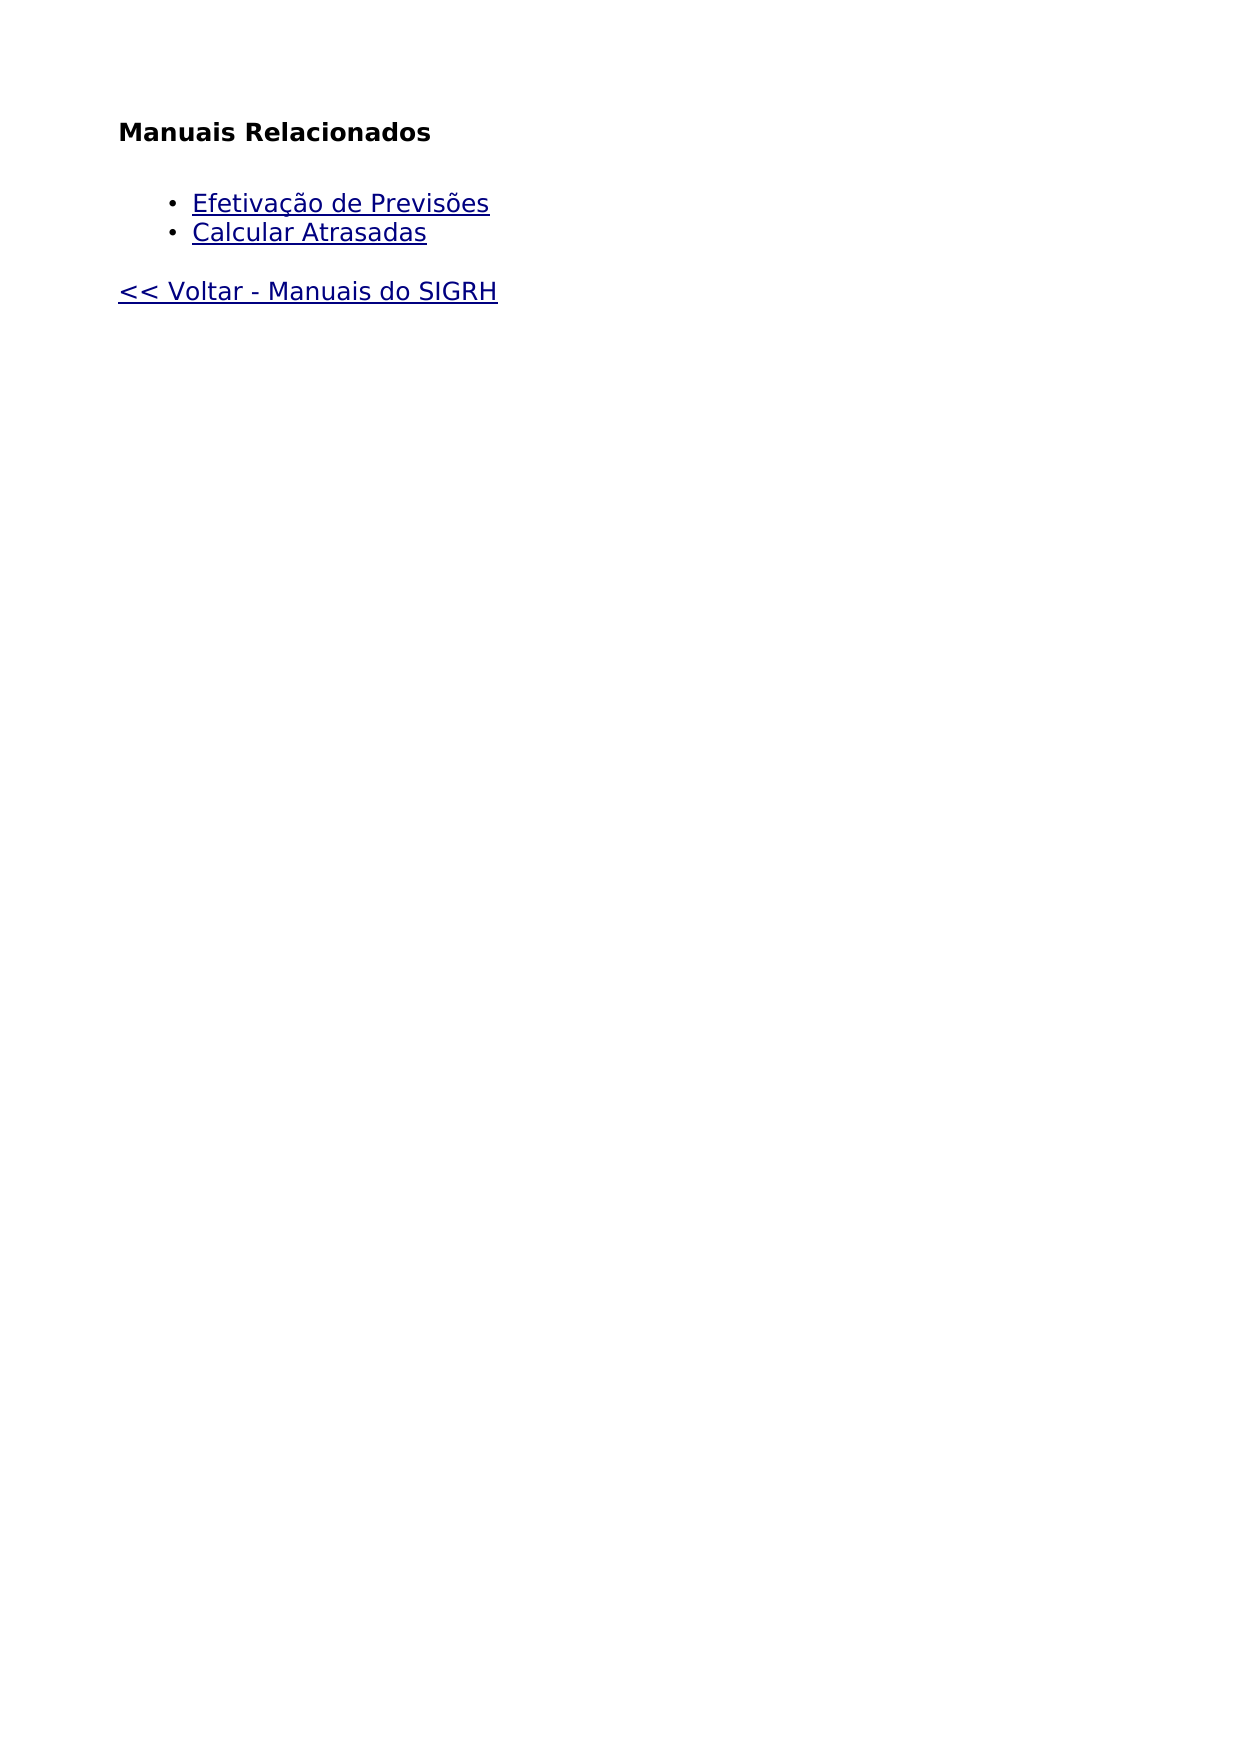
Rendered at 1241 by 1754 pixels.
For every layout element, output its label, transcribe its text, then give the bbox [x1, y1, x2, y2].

list Efetivação de Previsões [177, 189, 1122, 218]
list Calcular Atrasadas [177, 218, 1122, 248]
text << Voltar - Manuais do SIGRH [118, 277, 1122, 306]
subtitle Manuais Relacionados [118, 118, 1122, 147]
